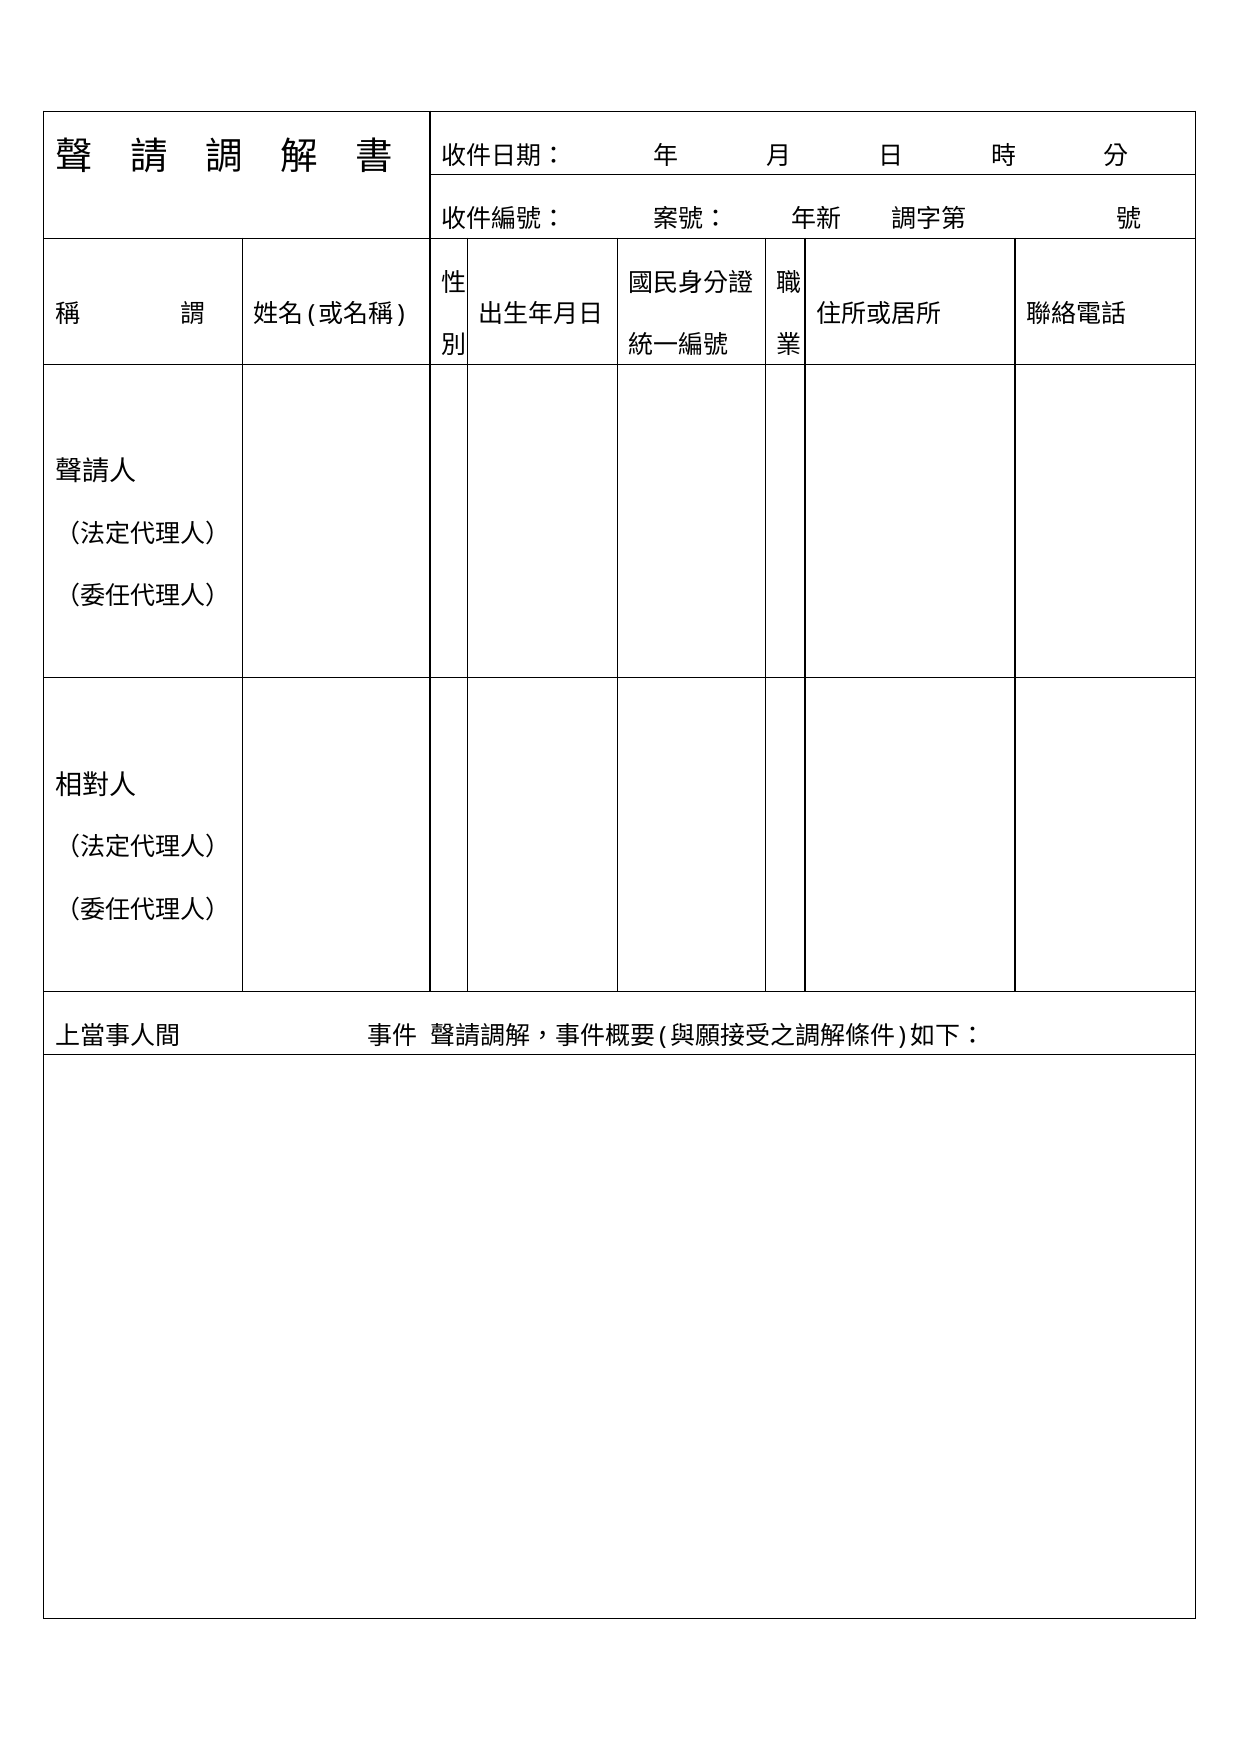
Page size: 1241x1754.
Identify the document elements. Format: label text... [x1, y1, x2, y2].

table_cell [806, 365, 1014, 677]
table_cell [1016, 365, 1195, 677]
table_cell 職業 [766, 239, 804, 364]
table_cell [44, 1055, 1195, 1618]
table_cell [806, 678, 1014, 991]
table_cell [618, 678, 765, 991]
table_cell 上當事人間 事件 聲請調解，事件概要(與願接受之調解條件)如下： [44, 992, 1195, 1054]
table_cell 性別 [431, 239, 467, 364]
table_cell 出生年月日 [468, 239, 617, 364]
table_cell [243, 678, 429, 991]
table_cell 聲請人 （法定代理人） （委任代理人） [44, 365, 242, 677]
table_header 聲 請 調 解 書 [44, 112, 429, 238]
table_cell [468, 678, 617, 991]
table_cell 稱 謂 [44, 239, 242, 364]
table_cell 住所或居所 [806, 239, 1014, 364]
table_cell [431, 678, 467, 991]
table_cell 聯絡電話 [1016, 239, 1195, 364]
table_cell [243, 365, 429, 677]
table_cell [1016, 678, 1195, 991]
table_cell [766, 678, 804, 991]
table_cell [766, 365, 804, 677]
table_cell [468, 365, 617, 677]
table_cell 姓名(或名稱) [243, 239, 429, 364]
table_cell 相對人 （法定代理人） （委任代理人） [44, 678, 242, 991]
table_cell [431, 365, 467, 677]
table_cell 收件編號： 案號： 年新 調字第 號 [431, 175, 1195, 238]
table_header 收件日期： 年 月 日 時 分 [431, 112, 1195, 174]
table_cell [618, 365, 765, 677]
table_cell 國民身分證 統一編號 [618, 239, 765, 364]
